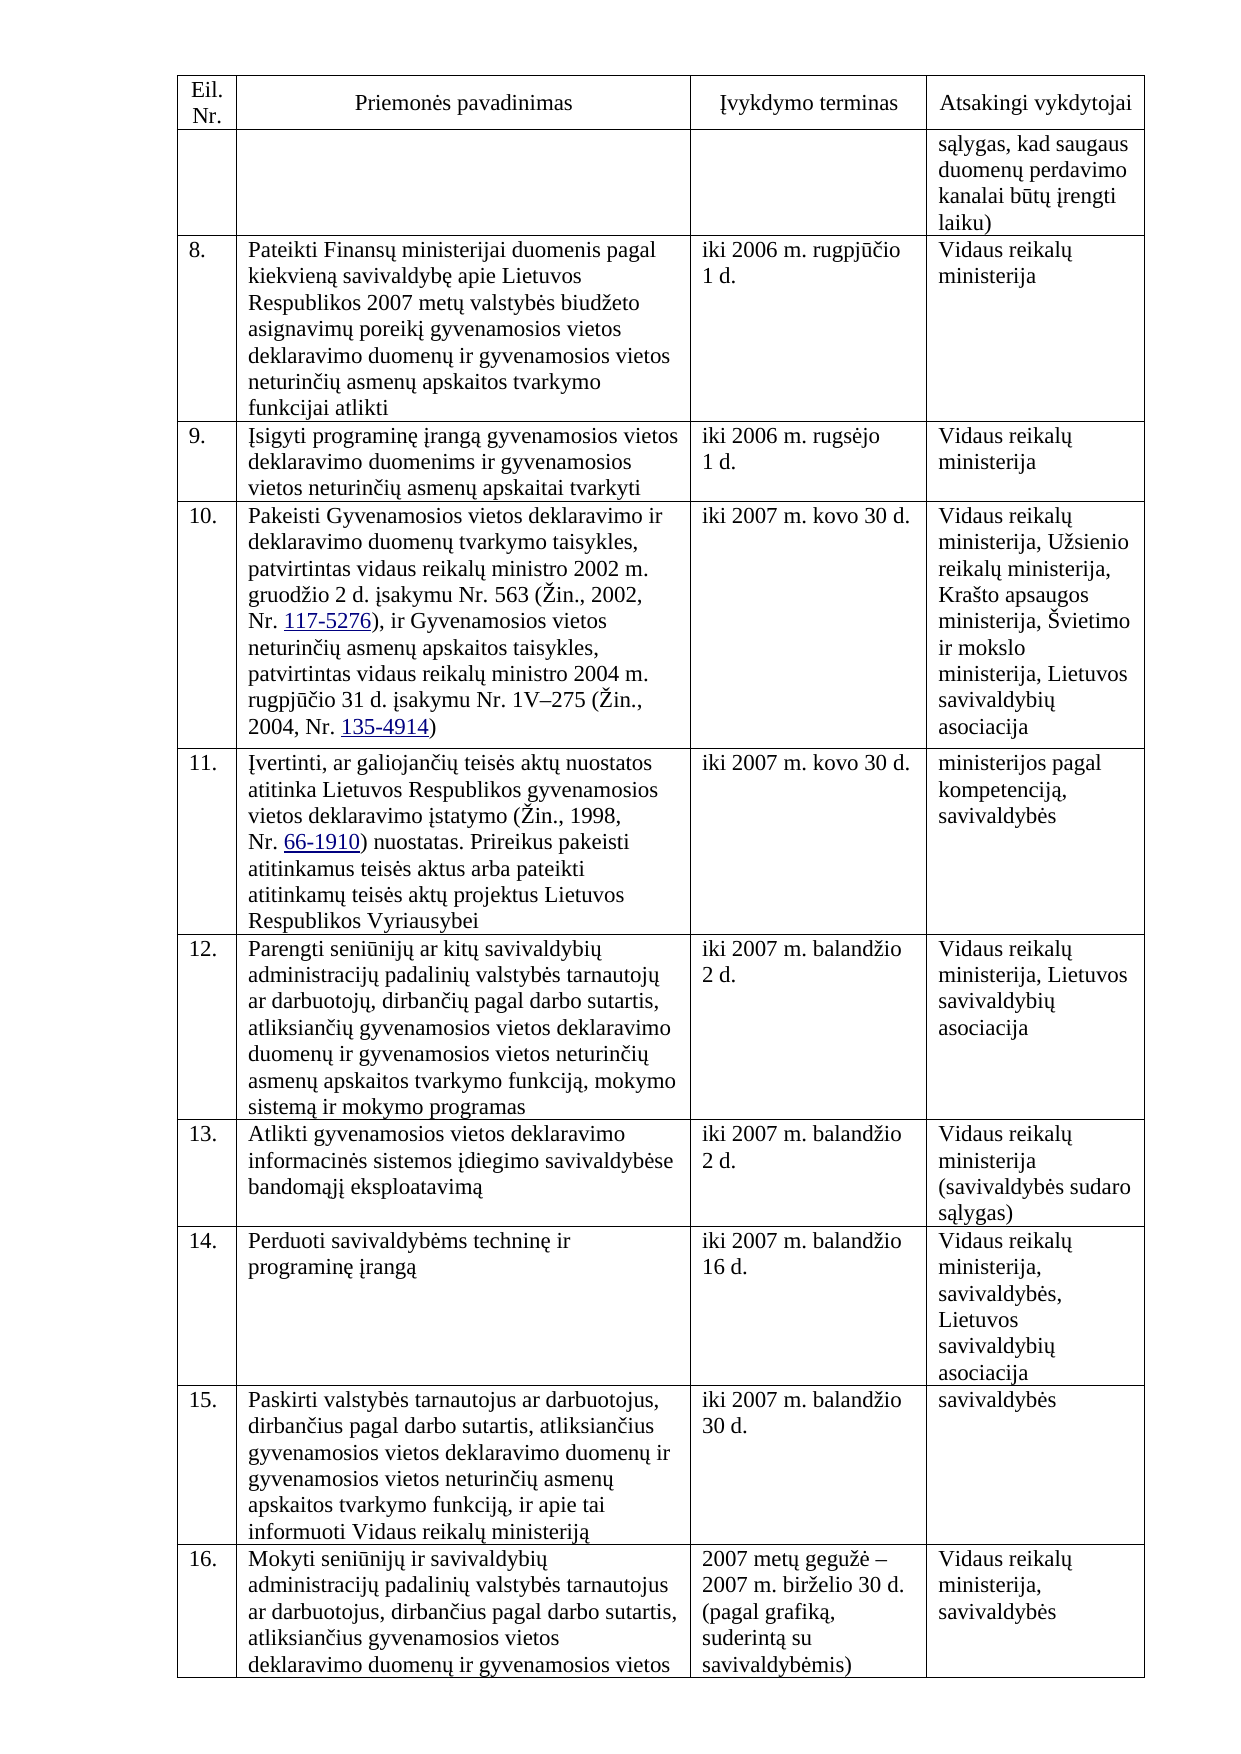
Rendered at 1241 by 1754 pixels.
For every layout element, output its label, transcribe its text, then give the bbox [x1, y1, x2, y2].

table_header Eil. Nr. [178, 76, 236, 129]
table_cell Vidaus reikalų ministerija (savivaldybės sudaro sąlygas) [927, 1120, 1144, 1226]
table_cell 13. [178, 1120, 236, 1226]
table_cell sąlygas, kad saugaus duomenų perdavimo kanalai būtų įrengti laiku) [927, 130, 1144, 235]
table_cell Vidaus reikalų ministerija, Užsienio reikalų ministerija, Krašto apsaugos ministerija, Švietimo ir mokslo ministerija, Lietuvos savivaldybių asociacija [927, 502, 1144, 748]
table_cell 9. [178, 422, 236, 501]
table_cell iki 2007 m. balandžio 16 d. [691, 1227, 926, 1385]
table_cell Parengti seniūnijų ar kitų savivaldybių administracijų padalinių valstybės tarnautojų ar darbuotojų, dirbančių pagal darbo sutartis, atliksiančių gyvenamosios vietos deklaravimo duomenų ir gyvenamosios vietos neturinčių asmenų apskaitos tvarkymo funkciją, mokymo sistemą ir mokymo programas [237, 935, 690, 1119]
table_cell ministerijos pagal kompetenciją, savivaldybės [927, 749, 1144, 934]
table_cell iki 2007 m. kovo 30 d. [691, 749, 926, 934]
table_cell Atlikti gyvenamosios vietos deklaravimo informacinės sistemos įdiegimo savivaldybėse bandomąjį eksploatavimą [237, 1120, 690, 1226]
table_cell Perduoti savivaldybėms techninę ir programinę įrangą [237, 1227, 690, 1385]
table_cell iki 2007 m. balandžio 2 d. [691, 935, 926, 1119]
table_cell Vidaus reikalų ministerija, savivaldybės, Lietuvos savivaldybių asociacija [927, 1227, 1144, 1385]
table_cell 11. [178, 749, 236, 934]
table_cell 12. [178, 935, 236, 1119]
table_header Atsakingi vykdytojai [927, 76, 1144, 129]
table_cell Mokyti seniūnijų ir savivaldybių administracijų padalinių valstybės tarnautojus ar darbuotojus, dirbančius pagal darbo sutartis, atliksiančius gyvenamosios vietos deklaravimo duomenų ir gyvenamosios vietos [237, 1545, 690, 1677]
table_cell iki 2006 m. rugsėjo 1 d. [691, 422, 926, 501]
table_cell savivaldybės [927, 1386, 1144, 1544]
table_header Įvykdymo terminas [691, 76, 926, 129]
table_cell 15. [178, 1386, 236, 1544]
table_cell Pateikti Finansų ministerijai duomenis pagal kiekvieną savivaldybę apie Lietuvos Respublikos 2007 metų valstybės biudžeto asignavimų poreikį gyvenamosios vietos deklaravimo duomenų ir gyvenamosios vietos neturinčių asmenų apskaitos tvarkymo funkcijai atlikti [237, 236, 690, 421]
table_cell iki 2007 m. balandžio 30 d. [691, 1386, 926, 1544]
table_cell iki 2007 m. balandžio 2 d. [691, 1120, 926, 1226]
table_cell 8. [178, 236, 236, 421]
table_cell Paskirti valstybės tarnautojus ar darbuotojus, dirbančius pagal darbo sutartis, atliksiančius gyvenamosios vietos deklaravimo duomenų ir gyvenamosios vietos neturinčių asmenų apskaitos tvarkymo funkciją, ir apie tai informuoti Vidaus reikalų ministeriją [237, 1386, 690, 1544]
table_cell Įsigyti programinę įrangą gyvenamosios vietos deklaravimo duomenims ir gyvenamosios vietos neturinčių asmenų apskaitai tvarkyti [237, 422, 690, 501]
table_cell Pakeisti Gyvenamosios vietos deklaravimo ir deklaravimo duomenų tvarkymo taisykles, patvirtintas vidaus reikalų ministro 2002 m. gruodžio 2 d. įsakymu Nr. 563 (Žin., 2002, Nr. 117-5276), ir Gyvenamosios vietos neturinčių asmenų apskaitos taisykles, patvirtintas vidaus reikalų ministro 2004 m. rugpjūčio 31 d. įsakymu Nr. 1V–275 (Žin., 2004, Nr. 135-4914) [237, 502, 690, 748]
table_cell 2007 metų gegužė – 2007 m. birželio 30 d. (pagal grafiką, suderintą su savivaldybėmis) [691, 1545, 926, 1677]
table_cell Vidaus reikalų ministerija [927, 236, 1144, 421]
table_cell [178, 130, 236, 235]
table_cell iki 2007 m. kovo 30 d. [691, 502, 926, 748]
table_cell [237, 130, 690, 235]
table_cell 10. [178, 502, 236, 748]
table_header Priemonės pavadinimas [237, 76, 690, 129]
table_cell 16. [178, 1545, 236, 1677]
table_cell 14. [178, 1227, 236, 1385]
table_cell Vidaus reikalų ministerija [927, 422, 1144, 501]
table_cell Vidaus reikalų ministerija, Lietuvos savivaldybių asociacija [927, 935, 1144, 1119]
table_cell [691, 130, 926, 235]
table_cell Vidaus reikalų ministerija, savivaldybės [927, 1545, 1144, 1677]
table_cell Įvertinti, ar galiojančių teisės aktų nuostatos atitinka Lietuvos Respublikos gyvenamosios vietos deklaravimo įstatymo (Žin., 1998, Nr. 66-1910) nuostatas. Prireikus pakeisti atitinkamus teisės aktus arba pateikti atitinkamų teisės aktų projektus Lietuvos Respublikos Vyriausybei [237, 749, 690, 934]
table_cell iki 2006 m. rugpjūčio 1 d. [691, 236, 926, 421]
